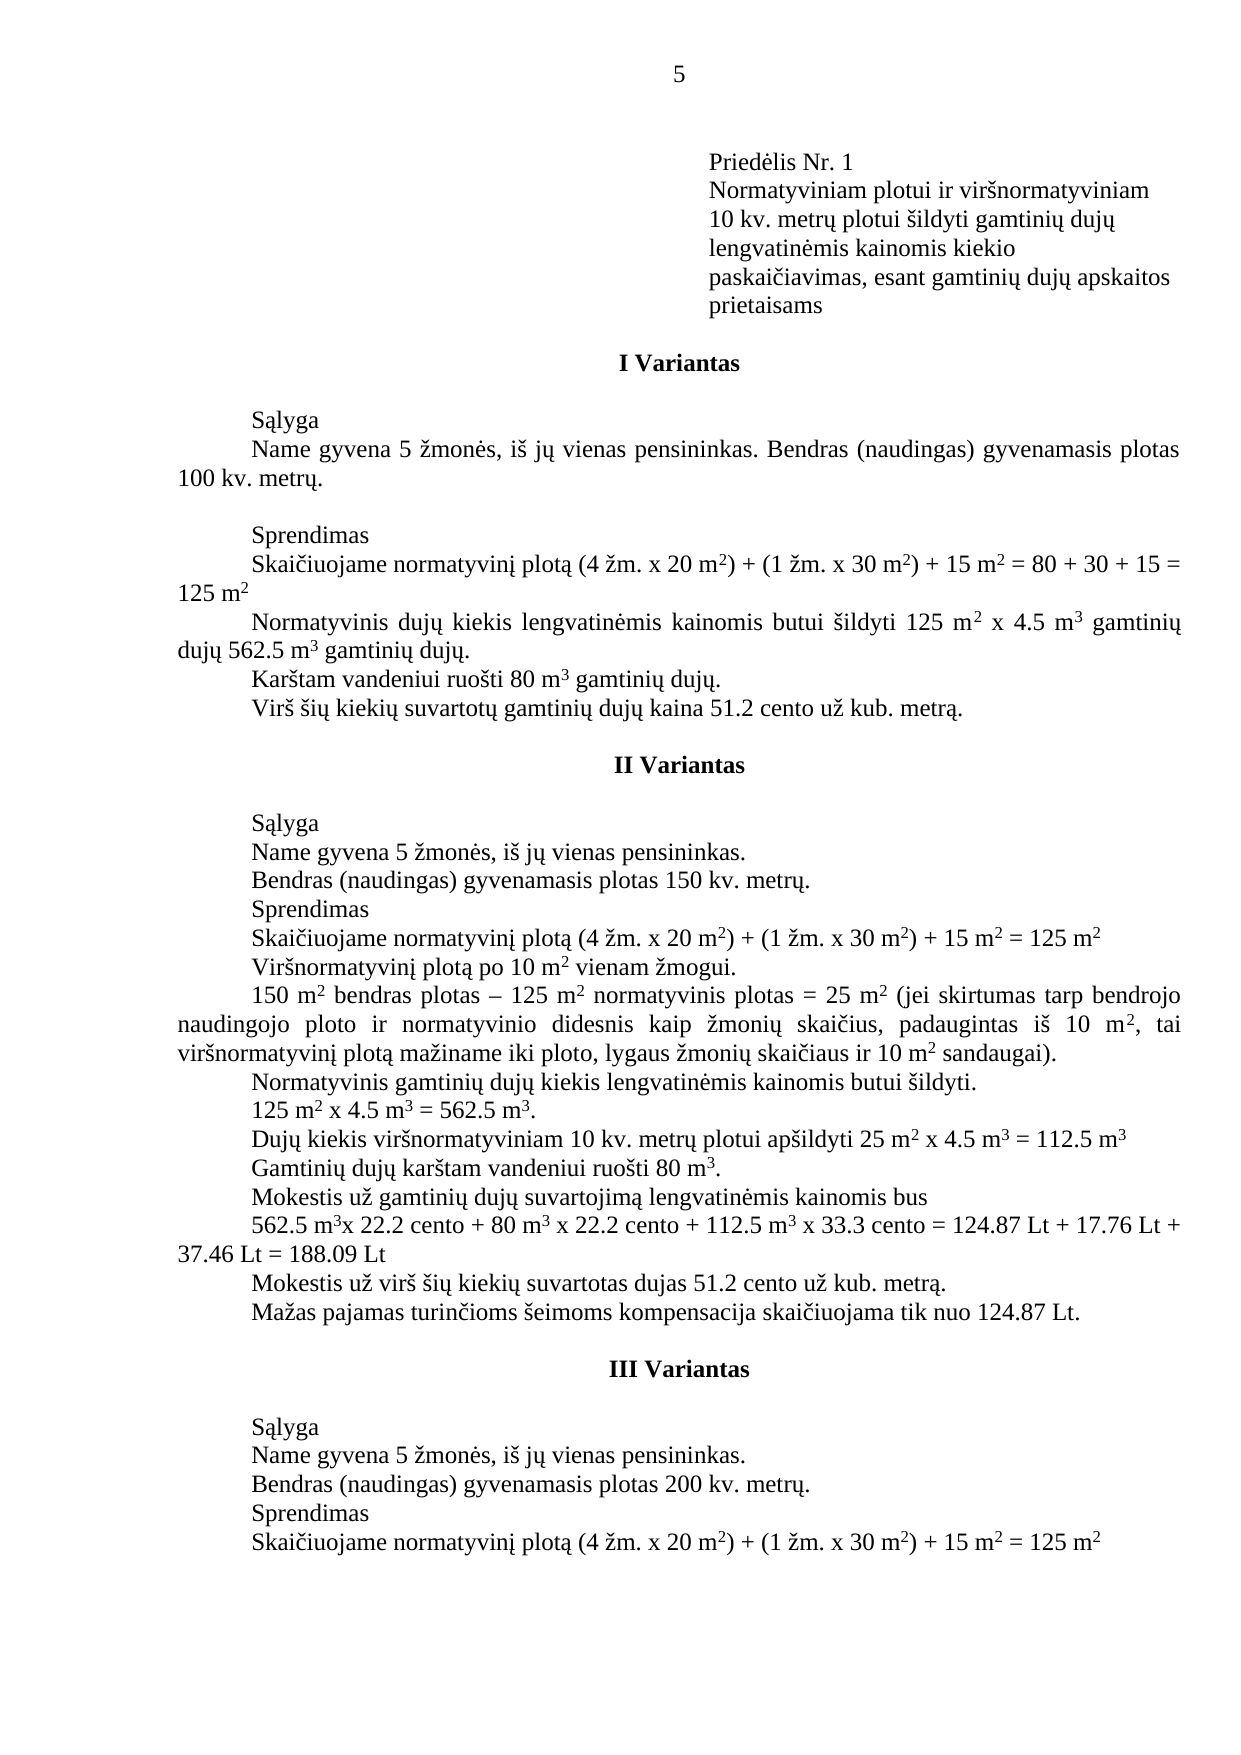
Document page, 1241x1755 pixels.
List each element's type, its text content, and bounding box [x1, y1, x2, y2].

text prietaisams [177, 291, 1181, 319]
text Bendras (naudingas) gyvenamasis plotas 150 kv. metrų. [177, 866, 1181, 894]
text Sprendimas [177, 894, 1181, 923]
text paskaičiavimas, esant gamtinių dujų apskaitos [177, 262, 1181, 291]
text Name gyvena 5 žmonės, iš jų vienas pensininkas. Bendras (naudingas) gyvenamasis plotas 100 kv. metrų. [177, 434, 1181, 492]
text 125 m2 x 4.5 m3 = 562.5 m3. [177, 1096, 1181, 1124]
text Normatyvinis dujų kiekis lengvatinėmis kainomis butui šildyti 125 m2 x 4.5 m3 gamtinių dujų 562.5 m3 gamtinių dujų. [177, 607, 1181, 664]
text Mokestis už gamtinių dujų suvartojimą lengvatinėmis kainomis bus [177, 1182, 1181, 1211]
text Name gyvena 5 žmonės, iš jų vienas pensininkas. [177, 837, 1181, 866]
text Skaičiuojame normatyvinį plotą (4 žm. x 20 m2) + (1 žm. x 30 m2) + 15 m2 = 80 + 30 + 15 = 125 m2 [177, 549, 1181, 607]
text Normatyvinis gamtinių dujų kiekis lengvatinėmis kainomis butui šildyti. [177, 1067, 1181, 1096]
text Sprendimas [177, 521, 1181, 549]
text Bendras (naudingas) gyvenamasis plotas 200 kv. metrų. [177, 1469, 1181, 1498]
text Name gyvena 5 žmonės, iš jų vienas pensininkas. [177, 1441, 1181, 1469]
text Normatyviniam plotui ir viršnormatyviniam [177, 176, 1181, 204]
text Gamtinių dujų karštam vandeniui ruošti 80 m3. [177, 1153, 1181, 1182]
text Sąlyga [177, 808, 1181, 837]
text Karštam vandeniui ruošti 80 m3 gamtinių dujų. [177, 664, 1181, 693]
text lengvatinėmis kainomis kiekio [177, 233, 1181, 262]
text Dujų kiekis viršnormatyviniam 10 kv. metrų plotui apšildyti 25 m2 x 4.5 m3 = 112.5 m3 [177, 1124, 1181, 1153]
text Priedėlis Nr. 1 [177, 147, 1181, 176]
text Mokestis už virš šių kiekių suvartotas dujas 51.2 cento už kub. metrą. [177, 1268, 1181, 1297]
text II Variantas [177, 751, 1181, 779]
text 150 m2 bendras plotas – 125 m2 normatyvinis plotas = 25 m2 (jei skirtumas tarp bendrojo naudingojo ploto ir normatyvinio didesnis kaip žmonių skaičius, padaugintas iš 10 m2, tai viršnormatyvinį plotą mažiname iki ploto, lygaus žmonių skaičiaus ir 10 m2 sandaugai). [177, 981, 1181, 1067]
text Virš šių kiekių suvartotų gamtinių dujų kaina 51.2 cento už kub. metrą. [177, 693, 1181, 722]
text Skaičiuojame normatyvinį plotą (4 žm. x 20 m2) + (1 žm. x 30 m2) + 15 m2 = 125 m2 [177, 1527, 1181, 1556]
text 10 kv. metrų plotui šildyti gamtinių dujų [177, 204, 1181, 233]
text Sprendimas [177, 1498, 1181, 1527]
text Viršnormatyvinį plotą po 10 m2 vienam žmogui. [177, 952, 1181, 981]
text Sąlyga [177, 1412, 1181, 1441]
text Mažas pajamas turinčioms šeimoms kompensacija skaičiuojama tik nuo 124.87 Lt. [177, 1297, 1181, 1326]
text III Variantas [177, 1354, 1181, 1383]
text I Variantas [177, 348, 1181, 377]
text 562.5 m3x 22.2 cento + 80 m3 x 22.2 cento + 112.5 m3 x 33.3 cento = 124.87 Lt + 17.76 Lt + 37.46 Lt = 188.09 Lt [177, 1211, 1181, 1268]
text Skaičiuojame normatyvinį plotą (4 žm. x 20 m2) + (1 žm. x 30 m2) + 15 m2 = 125 m2 [177, 923, 1181, 952]
text Sąlyga [177, 406, 1181, 434]
